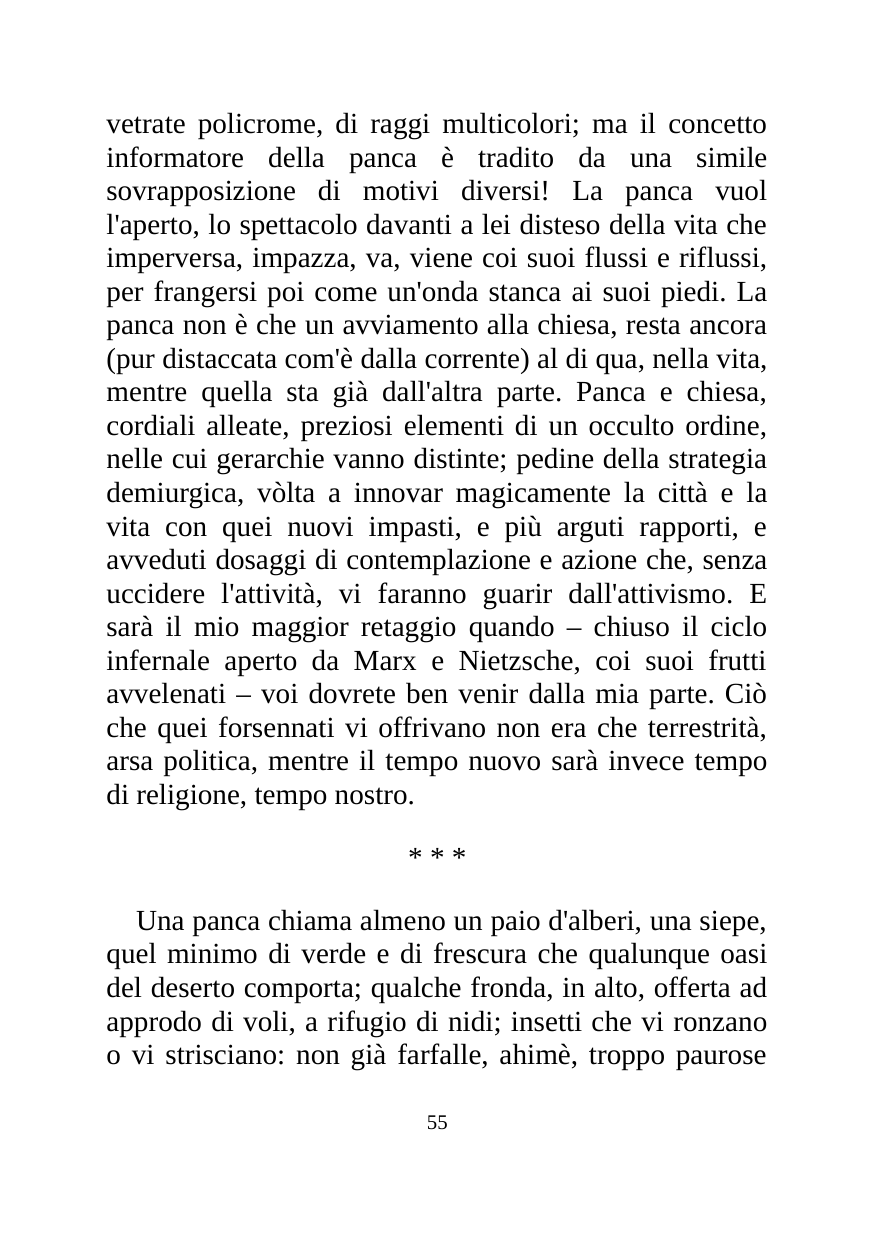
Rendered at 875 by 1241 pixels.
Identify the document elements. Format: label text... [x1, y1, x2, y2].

text vetrate policrome, di raggi multicolori; ma il concetto informatore della panca è tradito da una simile sovrapposizione di motivi diversi! La panca vuol l'aperto, lo spettacolo davanti a lei disteso della vita che imperversa, impazza, va, viene coi suoi flussi e riflussi, per frangersi poi come un'onda stanca ai suoi piedi. La panca non è che un avviamento alla chiesa, resta ancora (pur distaccata com'è dalla corrente) al di qua, nella vita, mentre quella sta già dall'altra parte. Panca e chiesa, cordiali alleate, preziosi elementi di un occulto ordine, nelle cui gerarchie vanno distinte; pedine della strategia demiurgica, vòlta a innovar magicamente la città e la vita con quei nuovi impasti, e più arguti rapporti, e avveduti dosaggi di contemplazione e azione che, senza uccidere l'attività, vi faranno guarir dall'attivismo. E sarà il mio maggior retaggio quando – chiuso il ciclo infernale aperto da Marx e Nietzsche, coi suoi frutti avvelenati – voi dovrete ben venir dalla mia parte. Ciò che quei forsennati vi offrivano non era che terrestrità, arsa politica, mentre il tempo nuovo sarà invece tempo di religione, tempo nostro. [106, 106, 768, 811]
text Una panca chiama almeno un paio d'alberi, una siepe, quel minimo di verde e di frescura che qualunque oasi del deserto comporta; qualche fronda, in alto, offerta ad approdo di voli, a rifugio di nidi; insetti che vi ronzano o vi strisciano: non già farfalle, ahimè, troppo paurose [106, 903, 768, 1071]
text * * * [106, 840, 768, 874]
